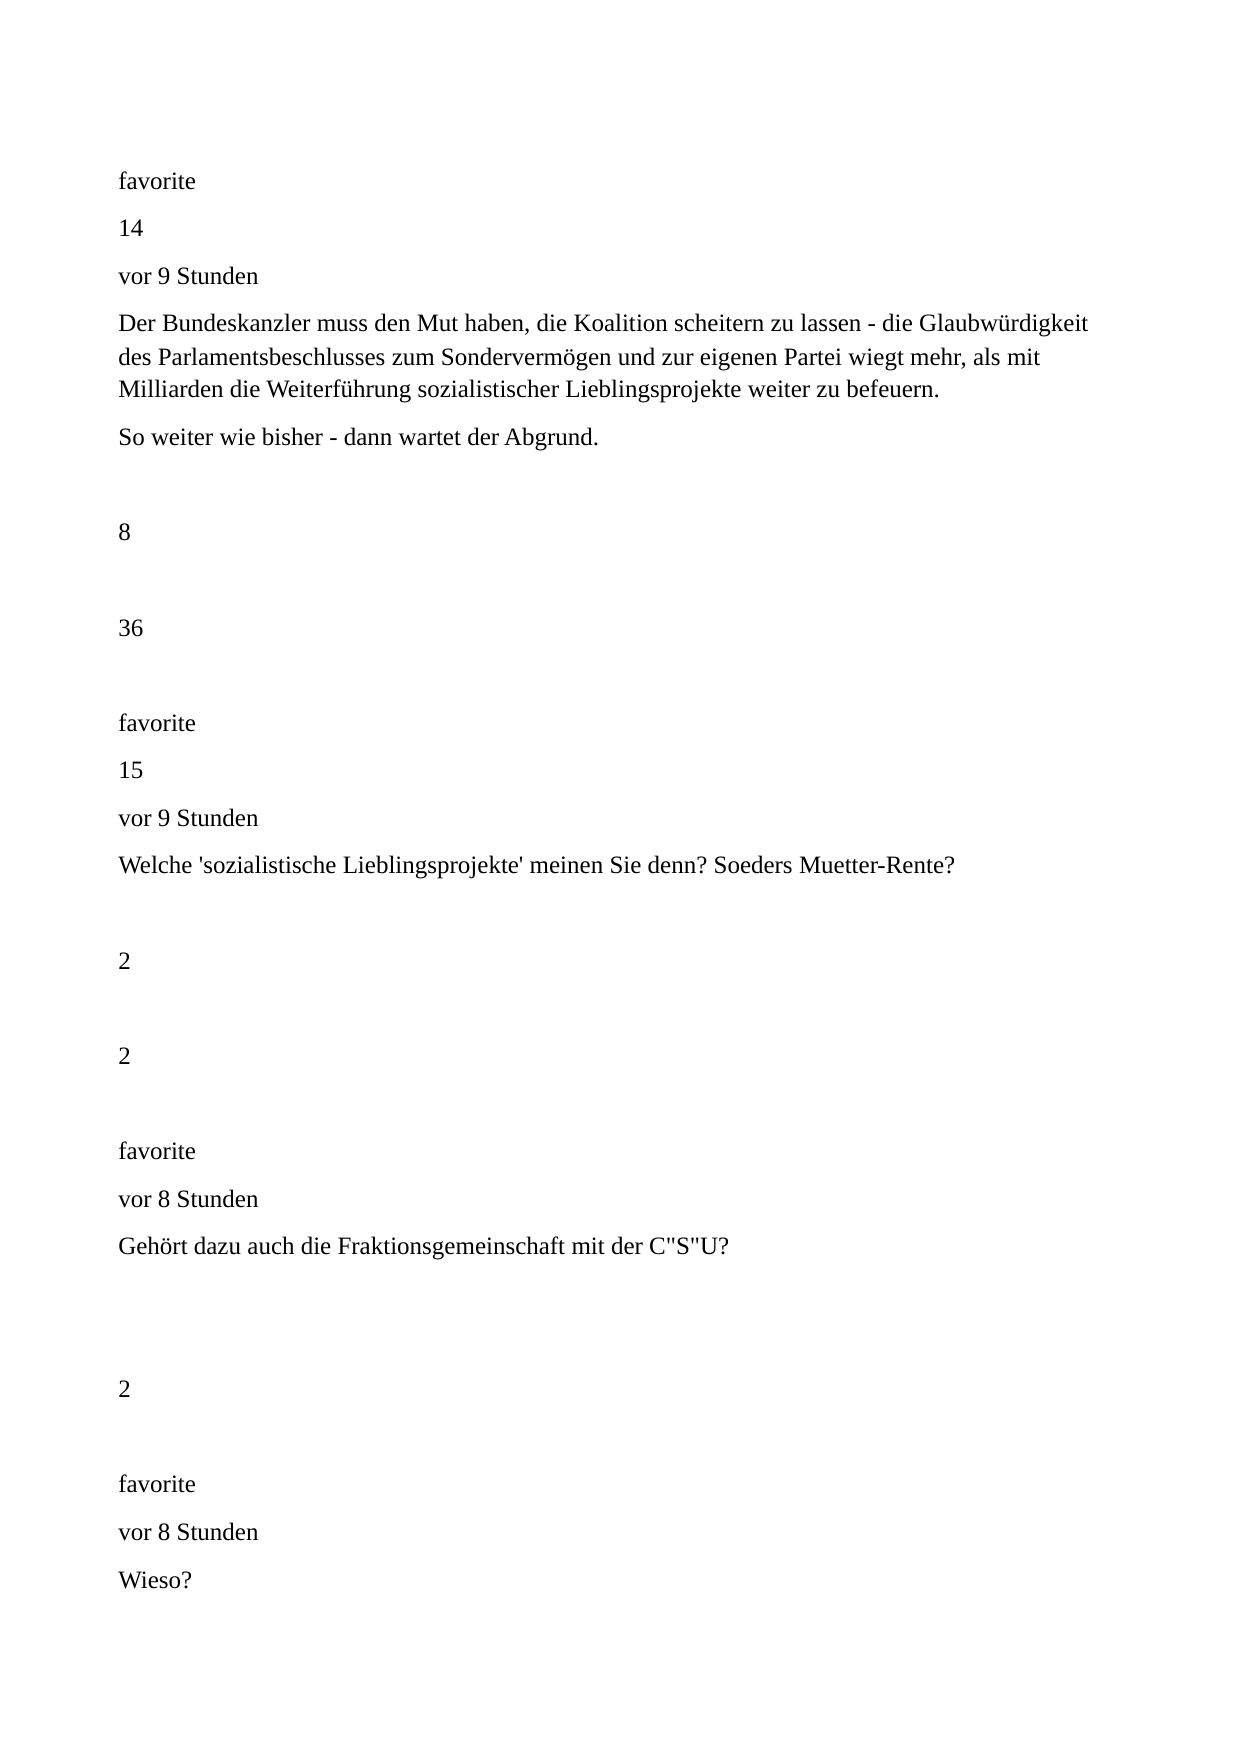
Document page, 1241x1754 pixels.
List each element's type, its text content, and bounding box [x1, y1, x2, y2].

text 15 [118, 755, 1122, 784]
text vor 9 Stunden [118, 261, 1122, 290]
text favorite [118, 1136, 1122, 1165]
text vor 8 Stunden [118, 1517, 1122, 1546]
text vor 9 Stunden [118, 803, 1122, 832]
text Der Bundeskanzler muss den Mut haben, die Koalition scheitern zu lassen - die Glaubwürdigkeit des Parlamentsbeschlusses zum Sondervermögen und zur eigenen Partei wiegt mehr, als mit Milliarden die Weiterführung sozialistischer Lieblingsprojekte weiter zu befeuern. [118, 308, 1122, 403]
text 8 [118, 517, 1122, 546]
text 14 [118, 213, 1122, 242]
text favorite [118, 166, 1122, 194]
text So weiter wie bisher - dann wartet der Abgrund. [118, 422, 1122, 451]
text 2 [118, 946, 1122, 974]
text 2 [118, 1374, 1122, 1403]
text 2 [118, 1041, 1122, 1070]
text 36 [118, 613, 1122, 641]
text Wieso? [118, 1565, 1122, 1593]
text Gehört dazu auch die Fraktionsgemeinschaft mit der C"S"U? [118, 1231, 1122, 1260]
text favorite [118, 708, 1122, 737]
text vor 8 Stunden [118, 1184, 1122, 1213]
text Welche 'sozialistische Lieblingsprojekte' meinen Sie denn? Soeders Muetter-Rente? [118, 851, 1122, 879]
text favorite [118, 1469, 1122, 1498]
